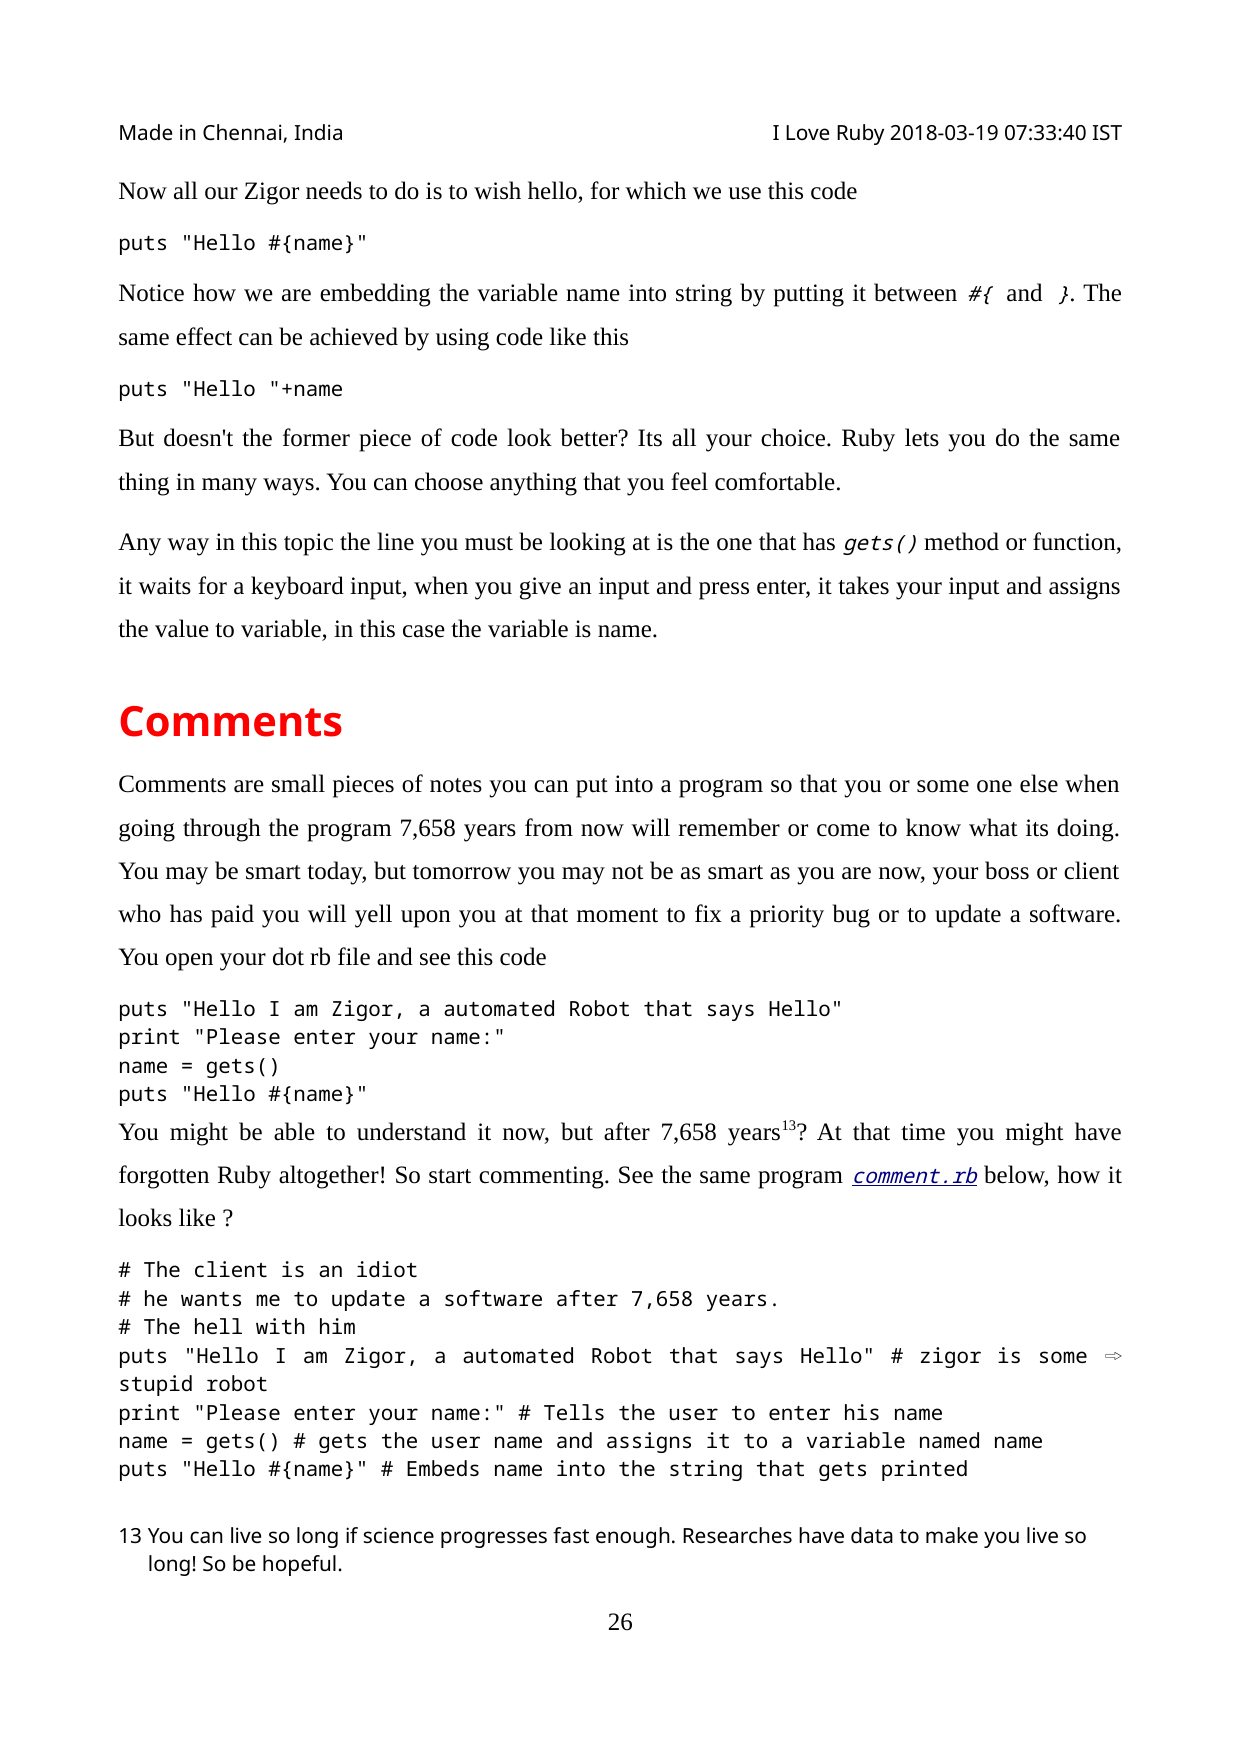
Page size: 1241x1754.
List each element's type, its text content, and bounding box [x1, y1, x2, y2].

text Now all our Zigor needs to do is to wish hello, for which we use this code [118, 176, 1122, 205]
text Notice how we are embedding the variable name into string by putting it between #{ and }. The same effect can be achieved by using code like this [118, 278, 1122, 350]
text puts "Hello #{name}" [118, 1079, 1122, 1108]
text puts "Hello I am Zigor, a automated Robot that says Hello" [118, 994, 1122, 1022]
text puts "Hello #{name}" [118, 228, 1122, 256]
text Any way in this topic the line you must be looking at is the one that has gets() method or function, it waits for a keyboard input, when you give an input and press enter, it takes your input and assigns the value to variable, in this case the variable is name. [118, 527, 1122, 643]
text You might be able to understand it now, but after 7,658 years? At that time you might have forgotten Ruby altogether! So start commenting. See the same program comment.rb below, how it looks like ? [118, 1117, 1122, 1232]
text # The hell with him [118, 1312, 1122, 1341]
text print "Please enter your name:" [118, 1022, 1122, 1051]
text print "Please enter your name:" # Tells the user to enter his name [118, 1398, 1122, 1426]
text name = gets() [118, 1051, 1122, 1079]
text puts "Hello "+name [118, 374, 1122, 402]
text # The client is an idiot [118, 1256, 1122, 1284]
text But doesn't the former piece of code look better? Its all your choice. Ruby lets you do the same thing in many ways. You can choose anything that you feel comfortable. [118, 423, 1122, 495]
text You can live so long if science progresses fast enough. Researches have data to make you live so long! So be hopeful. [118, 1521, 1122, 1578]
text # he wants me to update a software after 7,658 years. [118, 1284, 1122, 1312]
subtitle Comments [118, 691, 1122, 748]
text puts "Hello #{name}" # Embeds name into the string that gets printed [118, 1454, 1122, 1483]
text puts "Hello I am Zigor, a automated Robot that says Hello" # zigor is some  stupid robot [118, 1341, 1122, 1398]
text Comments are small pieces of notes you can put into a program so that you or some one else when going through the program 7,658 years from now will remember or come to know what its doing. You may be smart today, but tomorrow you may not be as smart as you are now, your boss or client who has paid you will yell upon you at that moment to fix a priority bug or to update a software. You open your dot rb file and see this code [118, 769, 1122, 971]
text name = gets() # gets the user name and assigns it to a variable named name [118, 1426, 1122, 1454]
